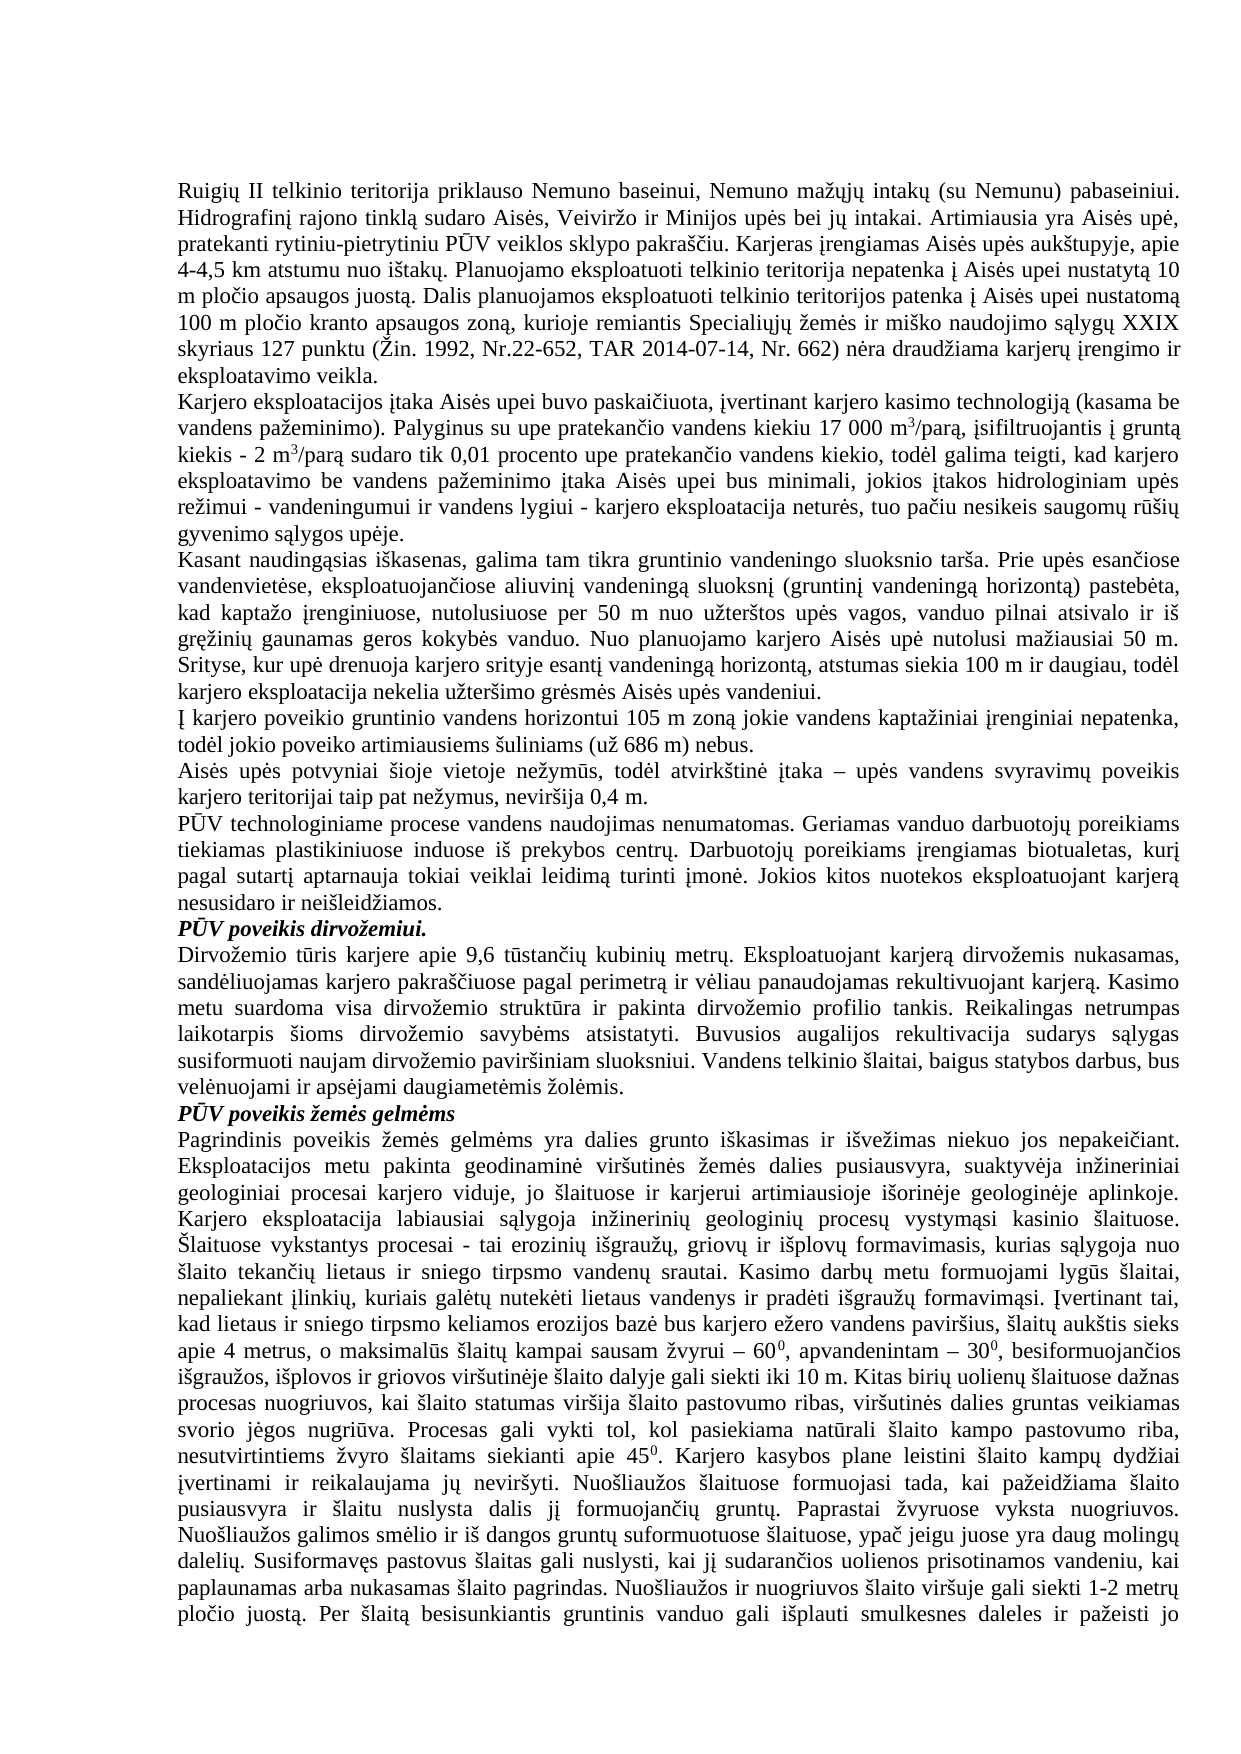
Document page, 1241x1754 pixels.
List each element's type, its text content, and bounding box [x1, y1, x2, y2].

text Į karjero poveikio gruntinio vandens horizontui 105 m zoną jokie vandens kaptažiniai įrenginiai nepatenka, todėl jokio poveiko artimiausiems šuliniams (už 686 m) nebus. [177, 704, 1181, 757]
text Karjero eksploatacijos įtaka Aisės upei buvo paskaičiuota, įvertinant karjero kasimo technologiją (kasama be vandens pažeminimo). Palyginus su upe pratekančio vandens kiekiu 17 000 m3/parą, įsifiltruojantis į gruntą kiekis - 2 m3/parą sudaro tik 0,01 procento upe pratekančio vandens kiekio, todėl galima teigti, kad karjero eksploatavimo be vandens pažeminimo įtaka Aisės upei bus minimali, jokios įtakos hidrologiniam upės režimui - vandeningumui ir vandens lygiui - karjero eksploatacija neturės, tuo pačiu nesikeis saugomų rūšių gyvenimo sąlygos upėje. [177, 388, 1181, 546]
text Pagrindinis poveikis žemės gelmėms yra dalies grunto iškasimas ir išvežimas niekuo jos nepakeičiant. Eksploatacijos metu pakinta geodinaminė viršutinės žemės dalies pusiausvyra, suaktyvėja inžineriniai geologiniai procesai karjero viduje, jo šlaituose ir karjerui artimiausioje išorinėje geologinėje aplinkoje. Karjero eksploatacija labiausiai sąlygoja inžinerinių geologinių procesų vystymąsi kasinio šlaituose. Šlaituose vykstantys procesai - tai erozinių išgraužų, griovų ir išplovų formavimasis, kurias sąlygoja nuo šlaito tekančių lietaus ir sniego tirpsmo vandenų srautai. Kasimo darbų metu formuojami lygūs šlaitai, nepaliekant įlinkių, kuriais galėtų nutekėti lietaus vandenys ir pradėti išgraužų formavimąsi. Įvertinant tai, kad lietaus ir sniego tirpsmo keliamos erozijos bazė bus karjero ežero vandens paviršius, šlaitų aukštis sieks apie 4 metrus, o maksimalūs šlaitų kampai sausam žvyrui – 600, apvandenintam – 300, besiformuojančios išgraužos, išplovos ir griovos viršutinėje šlaito dalyje gali siekti iki 10 m. Kitas birių uolienų šlaituose dažnas procesas nuogriuvos, kai šlaito statumas viršija šlaito pastovumo ribas, viršutinės dalies gruntas veikiamas svorio jėgos nugriūva. Procesas gali vykti tol, kol pasiekiama natūrali šlaito kampo pastovumo riba, nesutvirtintiems žvyro šlaitams siekianti apie 450. Karjero kasybos plane leistini šlaito kampų dydžiai įvertinami ir reikalaujama jų neviršyti. Nuošliaužos šlaituose formuojasi tada, kai pažeidžiama šlaito pusiausvyra ir šlaitu nuslysta dalis jį formuojančių gruntų. Paprastai žvyruose vyksta nuogriuvos. Nuošliaužos galimos smėlio ir iš dangos gruntų suformuotuose šlaituose, ypač jeigu juose yra daug molingų dalelių. Susiformavęs pastovus šlaitas gali nuslysti, kai jį sudarančios uolienos prisotinamos vandeniu, kai paplaunamas arba nukasamas šlaito pagrindas. Nuošliaužos ir nuogriuvos šlaito viršuje gali siekti 1-2 metrų pločio juostą. Per šlaitą besisunkiantis gruntinis vanduo gali išplauti smulkesnes daleles ir pažeisti jo [177, 1126, 1181, 1627]
text Kasant naudingąsias iškasenas, galima tam tikra gruntinio vandeningo sluoksnio tarša. Prie upės esančiose vandenvietėse, eksploatuojančiose aliuvinį vandeningą sluoksnį (gruntinį vandeningą horizontą) pastebėta, kad kaptažo įrenginiuose, nutolusiuose per 50 m nuo užterštos upės vagos, vanduo pilnai atsivalo ir iš gręžinių gaunamas geros kokybės vanduo. Nuo planuojamo karjero Aisės upė nutolusi mažiausiai 50 m. Srityse, kur upė drenuoja karjero srityje esantį vandeningą horizontą, atstumas siekia 100 m ir daugiau, todėl karjero eksploatacija nekelia užteršimo grėsmės Aisės upės vandeniui. [177, 546, 1181, 704]
text Dirvožemio tūris karjere apie 9,6 tūstančių kubinių metrų. Eksploatuojant karjerą dirvožemis nukasamas, sandėliuojamas karjero pakraščiuose pagal perimetrą ir vėliau panaudojamas rekultivuojant karjerą. Kasimo metu suardoma visa dirvožemio struktūra ir pakinta dirvožemio profilio tankis. Reikalingas netrumpas laikotarpis šioms dirvožemio savybėms atsistatyti. Buvusios augalijos rekultivacija sudarys sąlygas susiformuoti naujam dirvožemio paviršiniam sluoksniui. Vandens telkinio šlaitai, baigus statybos darbus, bus velėnuojami ir apsėjami daugiametėmis žolėmis. [177, 941, 1181, 1099]
text Ruigių II telkinio teritorija priklauso Nemuno baseinui, Nemuno mažųjų intakų (su Nemunu) pabaseiniui. Hidrografinį rajono tinklą sudaro Aisės, Veiviržo ir Minijos upės bei jų intakai. Artimiausia yra Aisės upė, pratekanti rytiniu-pietrytiniu PŪV veiklos sklypo pakraščiu. Karjeras įrengiamas Aisės upės aukštupyje, apie 4-4,5 km atstumu nuo ištakų. Planuojamo eksploatuoti telkinio teritorija nepatenka į Aisės upei nustatytą 10 m pločio apsaugos juostą. Dalis planuojamos eksploatuoti telkinio teritorijos patenka į Aisės upei nustatomą 100 m pločio kranto apsaugos zoną, kurioje remiantis Specialiųjų žemės ir miško naudojimo sąlygų XXIX skyriaus 127 punktu (Žin. 1992, Nr.22-652, TAR 2014-07-14, Nr. 662) nėra draudžiama karjerų įrengimo ir eksploatavimo veikla. [177, 177, 1181, 388]
text PŪV technologiniame procese vandens naudojimas nenumatomas. Geriamas vanduo darbuotojų poreikiams tiekiamas plastikiniuose induose iš prekybos centrų. Darbuotojų poreikiams įrengiamas biotualetas, kurį pagal sutartį aptarnauja tokiai veiklai leidimą turinti įmonė. Jokios kitos nuotekos eksploatuojant karjerą nesusidaro ir neišleidžiamos. [177, 810, 1181, 915]
text Aisės upės potvyniai šioje vietoje nežymūs, todėl atvirkštinė įtaka – upės vandens svyravimų poveikis karjero teritorijai taip pat nežymus, neviršija 0,4 m. [177, 757, 1181, 810]
text PŪV poveikis dirvožemiui. [177, 915, 1181, 941]
text PŪV poveikis žemės gelmėms [177, 1099, 1181, 1126]
